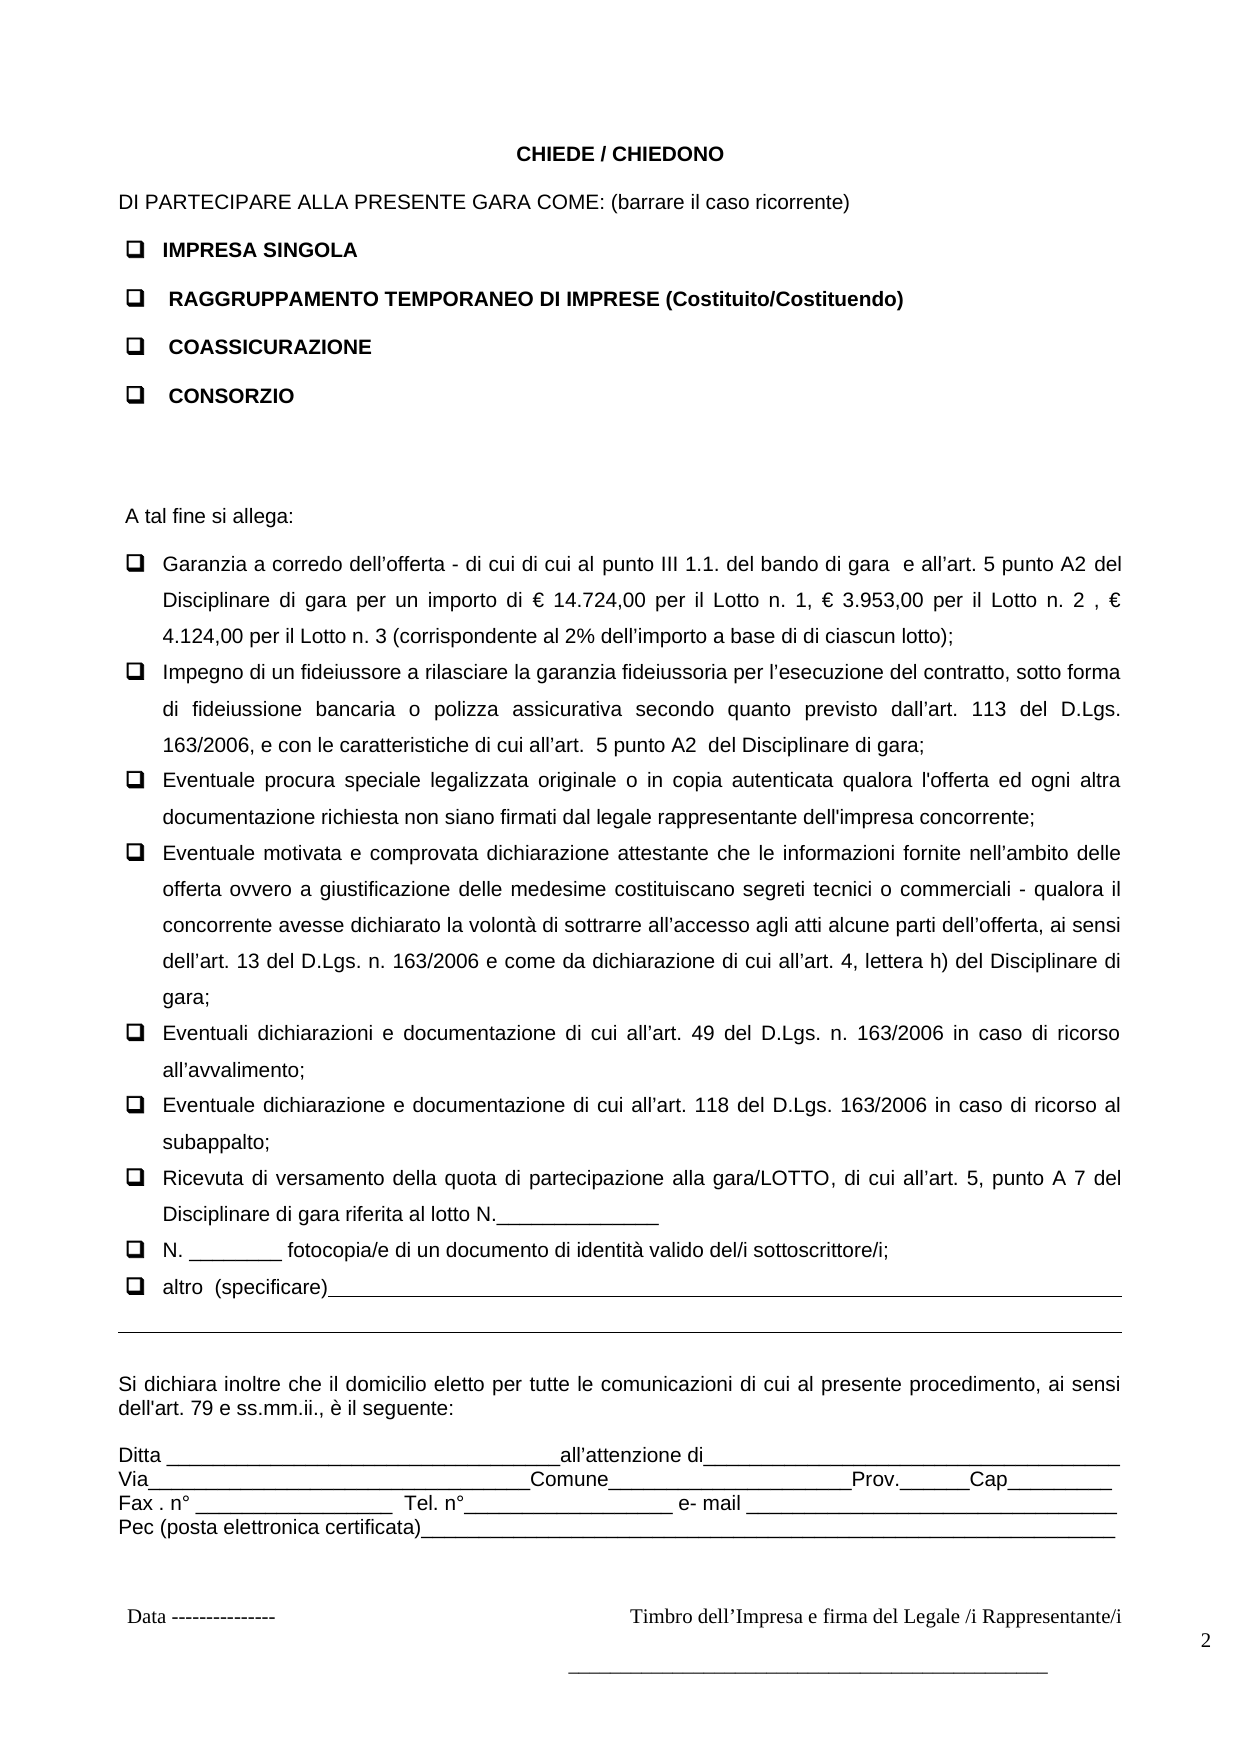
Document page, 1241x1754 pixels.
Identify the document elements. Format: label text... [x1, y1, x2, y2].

list COASSICURAZIONE [125, 335, 1122, 359]
text A tal fine si allega: [125, 504, 1122, 528]
text CHIEDE / CHIEDONO [118, 142, 1122, 166]
list Ricevuta di versamento della quota di partecipazione alla gara/LOTTO, di cui all’art. 5, punto A 7 del Disciplinare di gara riferita al lotto N.______________ [125, 1166, 1122, 1226]
text Pec (posta elettronica certificata)____________________________________________________________ [118, 1515, 1122, 1539]
list Eventuale dichiarazione e documentazione di cui all’art. 118 del D.Lgs. 163/2006 in caso di ricorso al subappalto; [125, 1093, 1122, 1154]
list altro (specificare) [125, 1275, 1122, 1299]
list Impegno di un fideiussore a rilasciare la garanzia fideiussoria per l’esecuzione del contratto, sotto forma di fideiussione bancaria o polizza assicurativa secondo quanto previsto dall’art. 113 del D.Lgs. 163/2006, e con le caratteristiche di cui all’art. 5 punto A2 del Disciplinare di gara; [125, 660, 1122, 756]
text DI PARTECIPARE ALLA PRESENTE GARA COME: (barrare il caso ricorrente) [118, 190, 1108, 214]
list N. ________ fotocopia/e di un documento di identità valido del/i sottoscrittore/i; [125, 1238, 1122, 1263]
list Garanzia a corredo dell’offerta - di cui di cui al punto III 1.1. del bando di gara e all’art. 5 punto A2 del Disciplinare di gara per un importo di € 14.724,00 per il Lotto n. 1, € 3.953,00 per il Lotto n. 2 , € 4.124,00 per il Lotto n. 3 (corrispondente al 2% dell’importo a base di di ciascun lotto); [125, 552, 1122, 648]
text Si dichiara inoltre che il domicilio eletto per tutte le comunicazioni di cui al presente procedimento, ai sensi dell'art. 79 e ss.mm.ii., è il seguente: [118, 1371, 1122, 1419]
text Ditta __________________________________all’attenzione di____________________________________ [118, 1443, 1122, 1467]
text Via_________________________________Comune_____________________Prov.______Cap_________ Fax . n° _________________ Tel. n°__________________ e- mail ________________________________ [118, 1467, 1122, 1515]
list RAGGRUPPAMENTO TEMPORANEO DI IMPRESE (Costituito/Costituendo) [125, 287, 1122, 311]
list IMPRESA SINGOLA [125, 238, 1122, 263]
list CONSORZIO [125, 383, 1122, 408]
list Eventuale procura speciale legalizzata originale o in copia autenticata qualora l'offerta ed ogni altra documentazione richiesta non siano firmati dal legale rappresentante dell'impresa concorrente; [125, 768, 1122, 829]
list Eventuali dichiarazioni e documentazione di cui all’art. 49 del D.Lgs. n. 163/2006 in caso di ricorso all’avvalimento; [125, 1021, 1122, 1081]
list Eventuale motivata e comprovata dichiarazione attestante che le informazioni fornite nell’ambito delle offerta ovvero a giustificazione delle medesime costituiscano segreti tecnici o commerciali - qualora il concorrente avesse dichiarato la volontà di sottrarre all’accesso agli atti alcune parti dell’offerta, ai sensi dell’art. 13 del D.Lgs. n. 163/2006 e come da dichiarazione di cui all’art. 4, lettera h) del Disciplinare di gara; [125, 841, 1122, 1009]
